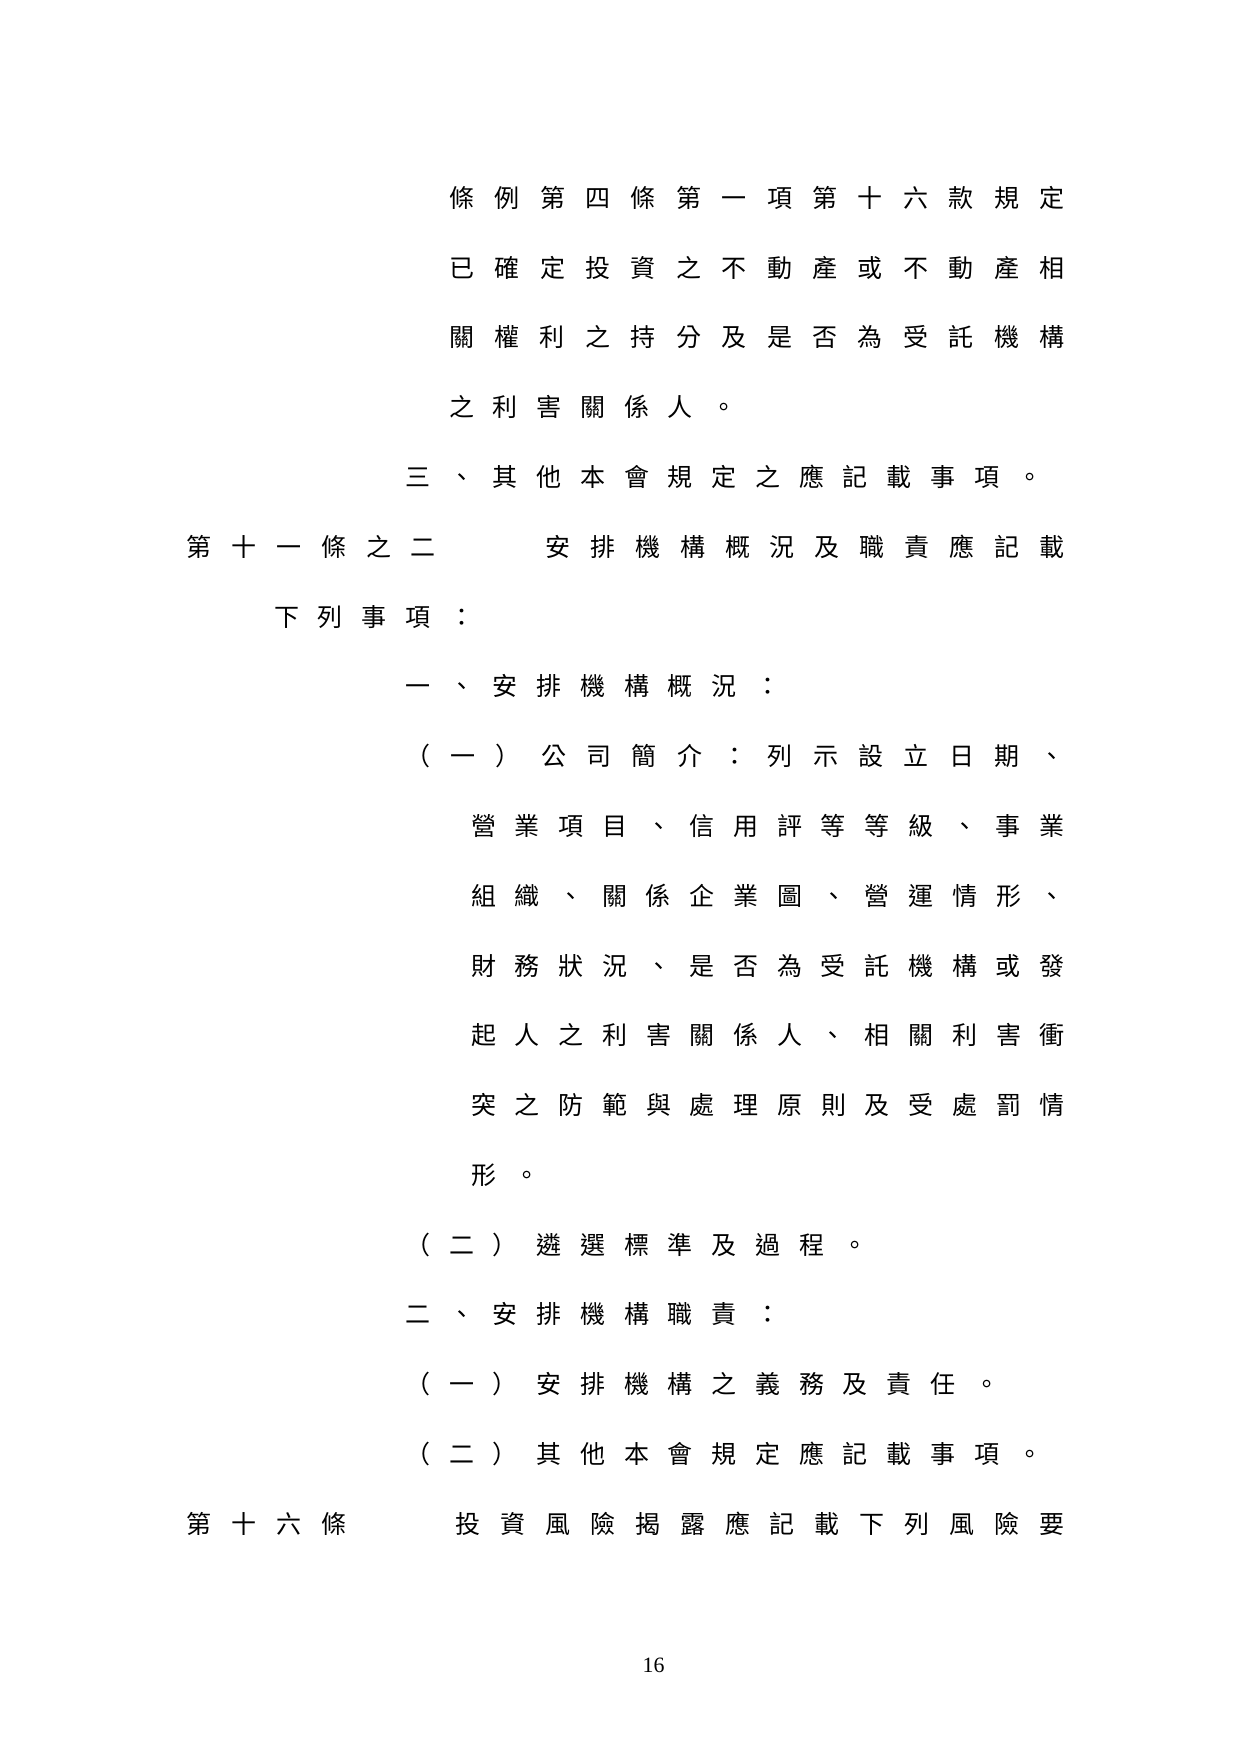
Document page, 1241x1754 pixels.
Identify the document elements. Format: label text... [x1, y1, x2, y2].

text （二）遴選標準及過程。 [386, 1208, 1083, 1278]
text 三、其他本會規定之應記載事項。 [386, 441, 1083, 511]
text 二、安排機構職責： [386, 1278, 1083, 1348]
text 條例第四條第一項第十六款規定已確定投資之不動產或不動產相關權利之持分及是否為受託機構之利害關係人。 [386, 162, 1083, 441]
text 第十一條之二 安排機構概況及職責應記載下列事項： [186, 511, 1083, 650]
text 一、安排機構概況： [386, 650, 1083, 720]
text （一）公司簡介：列示設立日期、營業項目、信用評等等級、事業組織、關係企業圖、營運情形、財務狀況、是否為受託機構或發起人之利害關係人、相關利害衝突之防範與處理原則及受處罰情形。 [386, 720, 1083, 1208]
text （一）安排機構之義務及責任。 [386, 1348, 1083, 1418]
text 第十六條 投資風險揭露應記載下列風險要 [186, 1488, 1083, 1557]
text （二）其他本會規定應記載事項。 [386, 1418, 1083, 1488]
